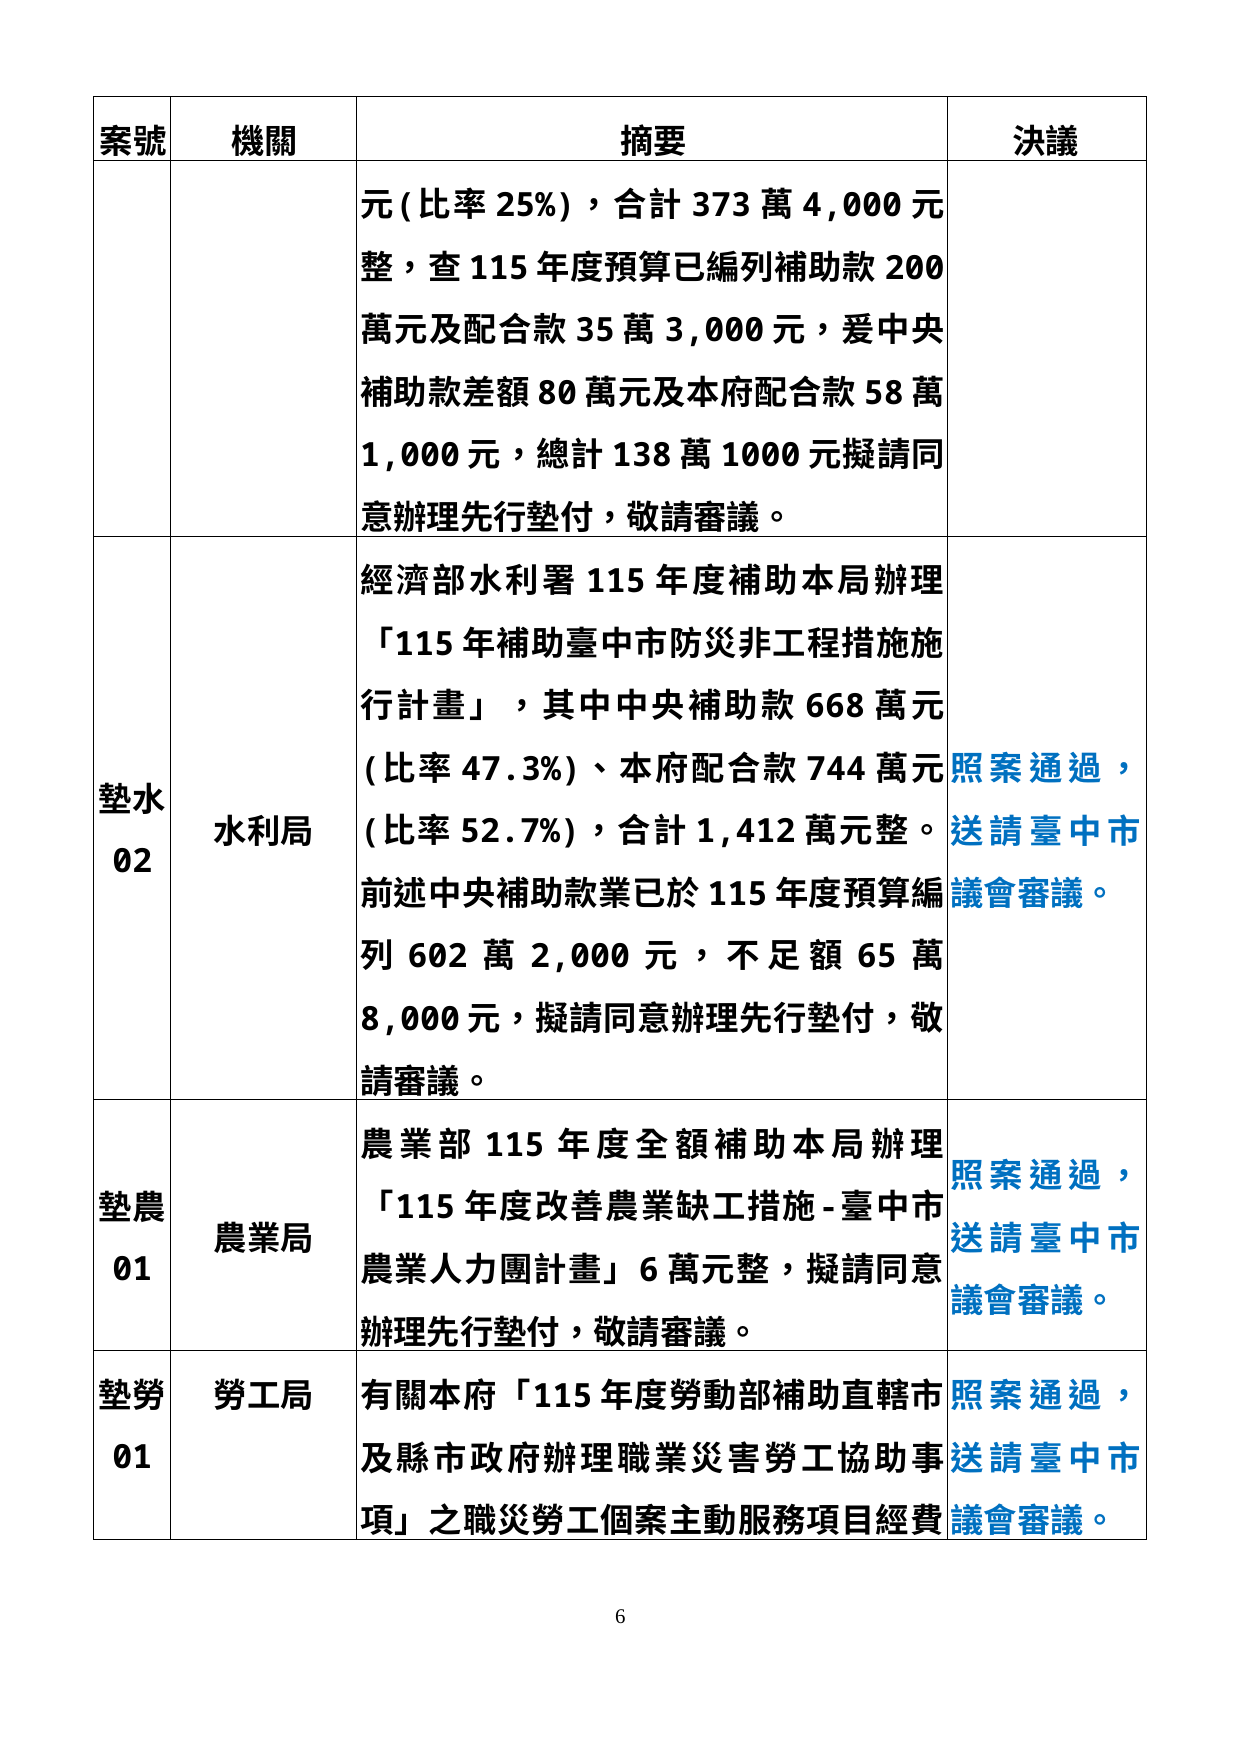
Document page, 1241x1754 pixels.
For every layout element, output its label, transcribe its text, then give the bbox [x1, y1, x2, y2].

table_cell 勞工局 [171, 1351, 356, 1539]
table_cell 墊農01 [94, 1100, 170, 1350]
table_header 案號 [94, 97, 170, 160]
table_cell 照案通過，送請臺中市議會審議。 [948, 537, 1146, 1099]
table_header 摘要 [357, 97, 947, 160]
table_cell 經濟部水利署115年度補助本局辦理「115年補助臺中市防災非工程措施施行計畫」，其中中央補助款668萬元(比率47.3%)、本府配合款744萬元(比率52.7%)，合計1,412萬元整。前述中央補助款業已於115年度預算編列602萬2,000元，不足額65萬8,000元，擬請同意辦理先行墊付，敬請審議。 [357, 537, 947, 1099]
table_cell 農業部115年度全額補助本局辦理「115年度改善農業缺工措施-臺中市農業人力團計畫」6萬元整，擬請同意辦理先行墊付，敬請審議。 [357, 1100, 947, 1350]
table_header 決議 [948, 97, 1146, 160]
table_cell 農業局 [171, 1100, 356, 1350]
table_header 機關 [171, 97, 356, 160]
table_cell 水利局 [171, 537, 356, 1099]
table_cell 墊水02 [94, 537, 170, 1099]
table_cell [948, 161, 1146, 536]
table_cell 有關本府「115年度勞動部補助直轄市及縣市政府辦理職業災害勞工協助事項」之職災勞工個案主動服務項目經費 [357, 1351, 947, 1539]
table_cell 照案通過，送請臺中市議會審議。 [948, 1351, 1146, 1539]
table_cell [171, 161, 356, 536]
table_cell 照案通過，送請臺中市議會審議。 [948, 1100, 1146, 1350]
table_cell [94, 161, 170, 536]
table_cell 墊勞01 [94, 1351, 170, 1539]
table_cell 元(比率25%)，合計373萬4,000元整，查115年度預算已編列補助款200萬元及配合款35萬3,000元，爰中央補助款差額80萬元及本府配合款58萬1,000元，總計138萬1000元擬請同意辦理先行墊付，敬請審議。 [357, 161, 947, 536]
